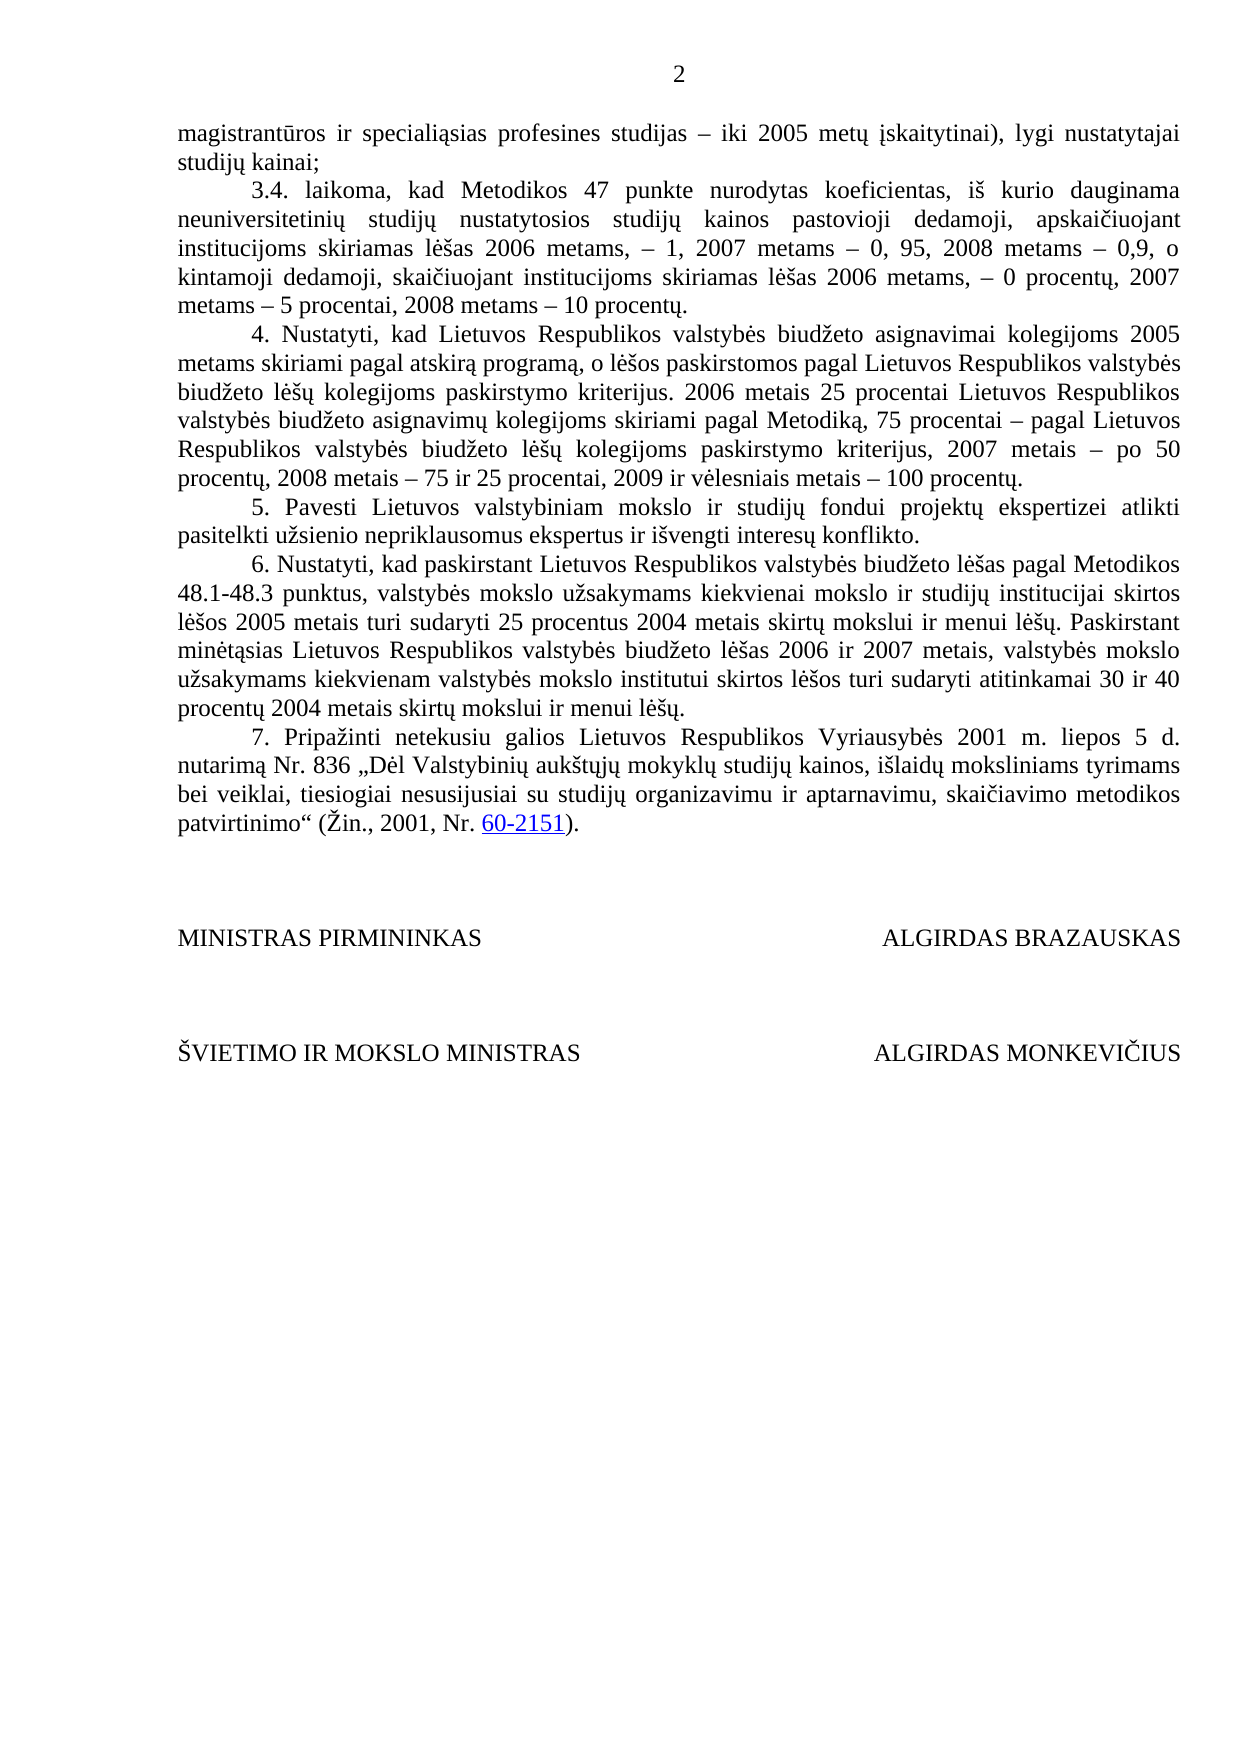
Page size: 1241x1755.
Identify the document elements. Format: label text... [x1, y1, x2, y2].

text magistrantūros ir specialiąsias profesines studijas – iki 2005 metų įskaitytinai), lygi nustatytajai studijų kainai; [177, 118, 1181, 176]
text 3.4. laikoma, kad Metodikos 47 punkte nurodytas koeficientas, iš kurio dauginama neuniversitetinių studijų nustatytosios studijų kainos pastovioji dedamoji, apskaičiuojant institucijoms skiriamas lėšas 2006 metams, – 1, 2007 metams – 0, 95, 2008 metams – 0,9, o kintamoji dedamoji, skaičiuojant institucijoms skiriamas lėšas 2006 metams, – 0 procentų, 2007 metams – 5 procentai, 2008 metams – 10 procentų. [177, 176, 1181, 319]
text 4. Nustatyti, kad Lietuvos Respublikos valstybės biudžeto asignavimai kolegijoms 2005 metams skiriami pagal atskirą programą, o lėšos paskirstomos pagal Lietuvos Respublikos valstybės biudžeto lėšų kolegijoms paskirstymo kriterijus. 2006 metais 25 procentai Lietuvos Respublikos valstybės biudžeto asignavimų kolegijoms skiriami pagal Metodiką, 75 procentai – pagal Lietuvos Respublikos valstybės biudžeto lėšų kolegijoms paskirstymo kriterijus, 2007 metais – po 50 procentų, 2008 metais – 75 ir 25 procentai, 2009 ir vėlesniais metais – 100 procentų. [177, 319, 1181, 492]
text 6. Nustatyti, kad paskirstant Lietuvos Respublikos valstybės biudžeto lėšas pagal Metodikos 48.1-48.3 punktus, valstybės mokslo užsakymams kiekvienai mokslo ir studijų institucijai skirtos lėšos 2005 metais turi sudaryti 25 procentus 2004 metais skirtų mokslui ir menui lėšų. Paskirstant minėtąsias Lietuvos Respublikos valstybės biudžeto lėšas 2006 ir 2007 metais, valstybės mokslo užsakymams kiekvienam valstybės mokslo institutui skirtos lėšos turi sudaryti atitinkamai 30 ir 40 procentų 2004 metais skirtų mokslui ir menui lėšų. [177, 549, 1181, 722]
text 5. Pavesti Lietuvos valstybiniam mokslo ir studijų fondui projektų ekspertizei atlikti pasitelkti užsienio nepriklausomus ekspertus ir išvengti interesų konflikto. [177, 492, 1181, 549]
text 7. Pripažinti netekusiu galios Lietuvos Respublikos Vyriausybės 2001 m. liepos 5 d. nutarimą Nr. 836 „Dėl Valstybinių aukštųjų mokyklų studijų kainos, išlaidų moksliniams tyrimams bei veiklai, tiesiogiai nesusijusiai su studijų organizavimu ir aptarnavimu, skaičiavimo metodikos patvirtinimo“ (Žin., 2001, Nr. 60-2151). [177, 722, 1181, 837]
text ŠVIETIMO IR MOKSLO MINISTRAS ALGIRDAS MONKEVIČIUS [177, 1038, 1181, 1067]
text MINISTRAS PIRMININKAS ALGIRDAS BRAZAUSKAS [177, 923, 1181, 952]
